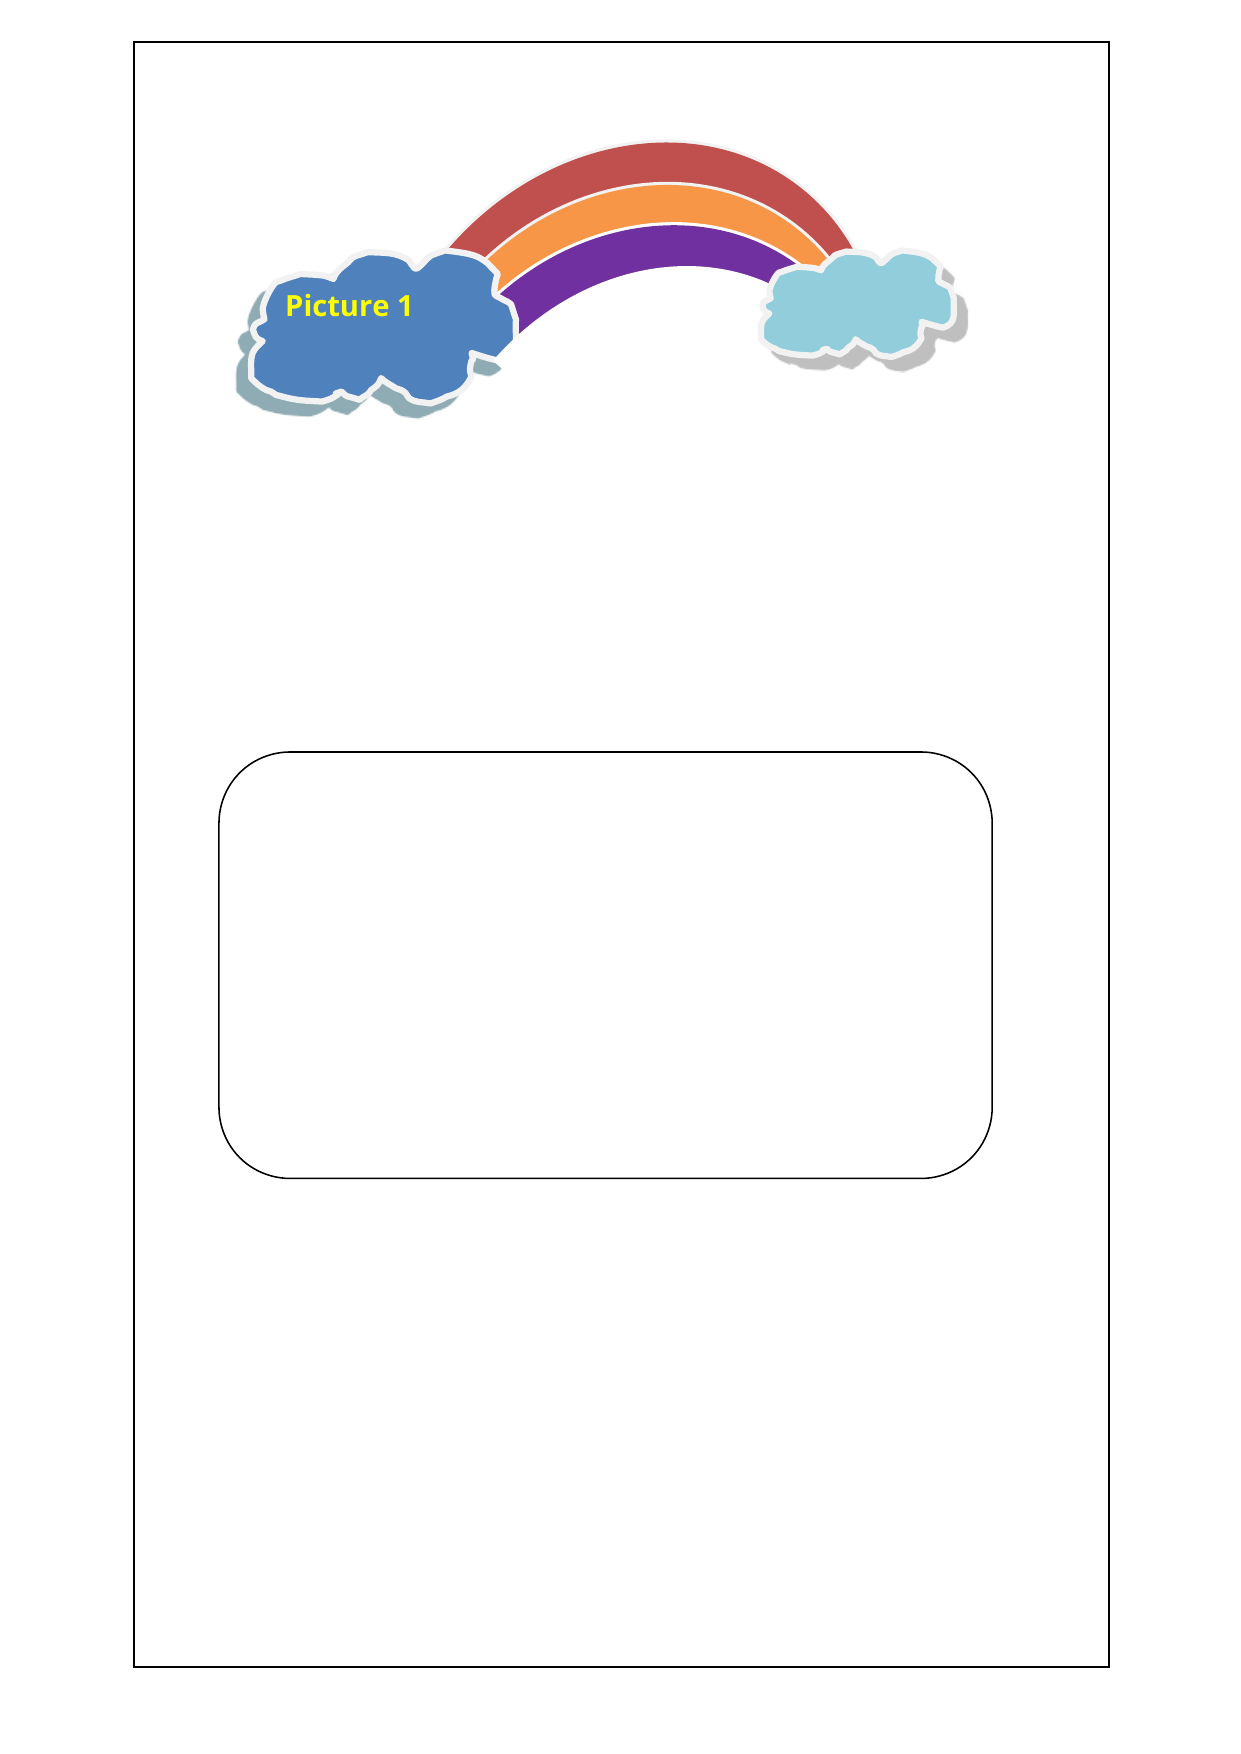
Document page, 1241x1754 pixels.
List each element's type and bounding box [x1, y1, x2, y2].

table_cell [135, 43, 1108, 1666]
